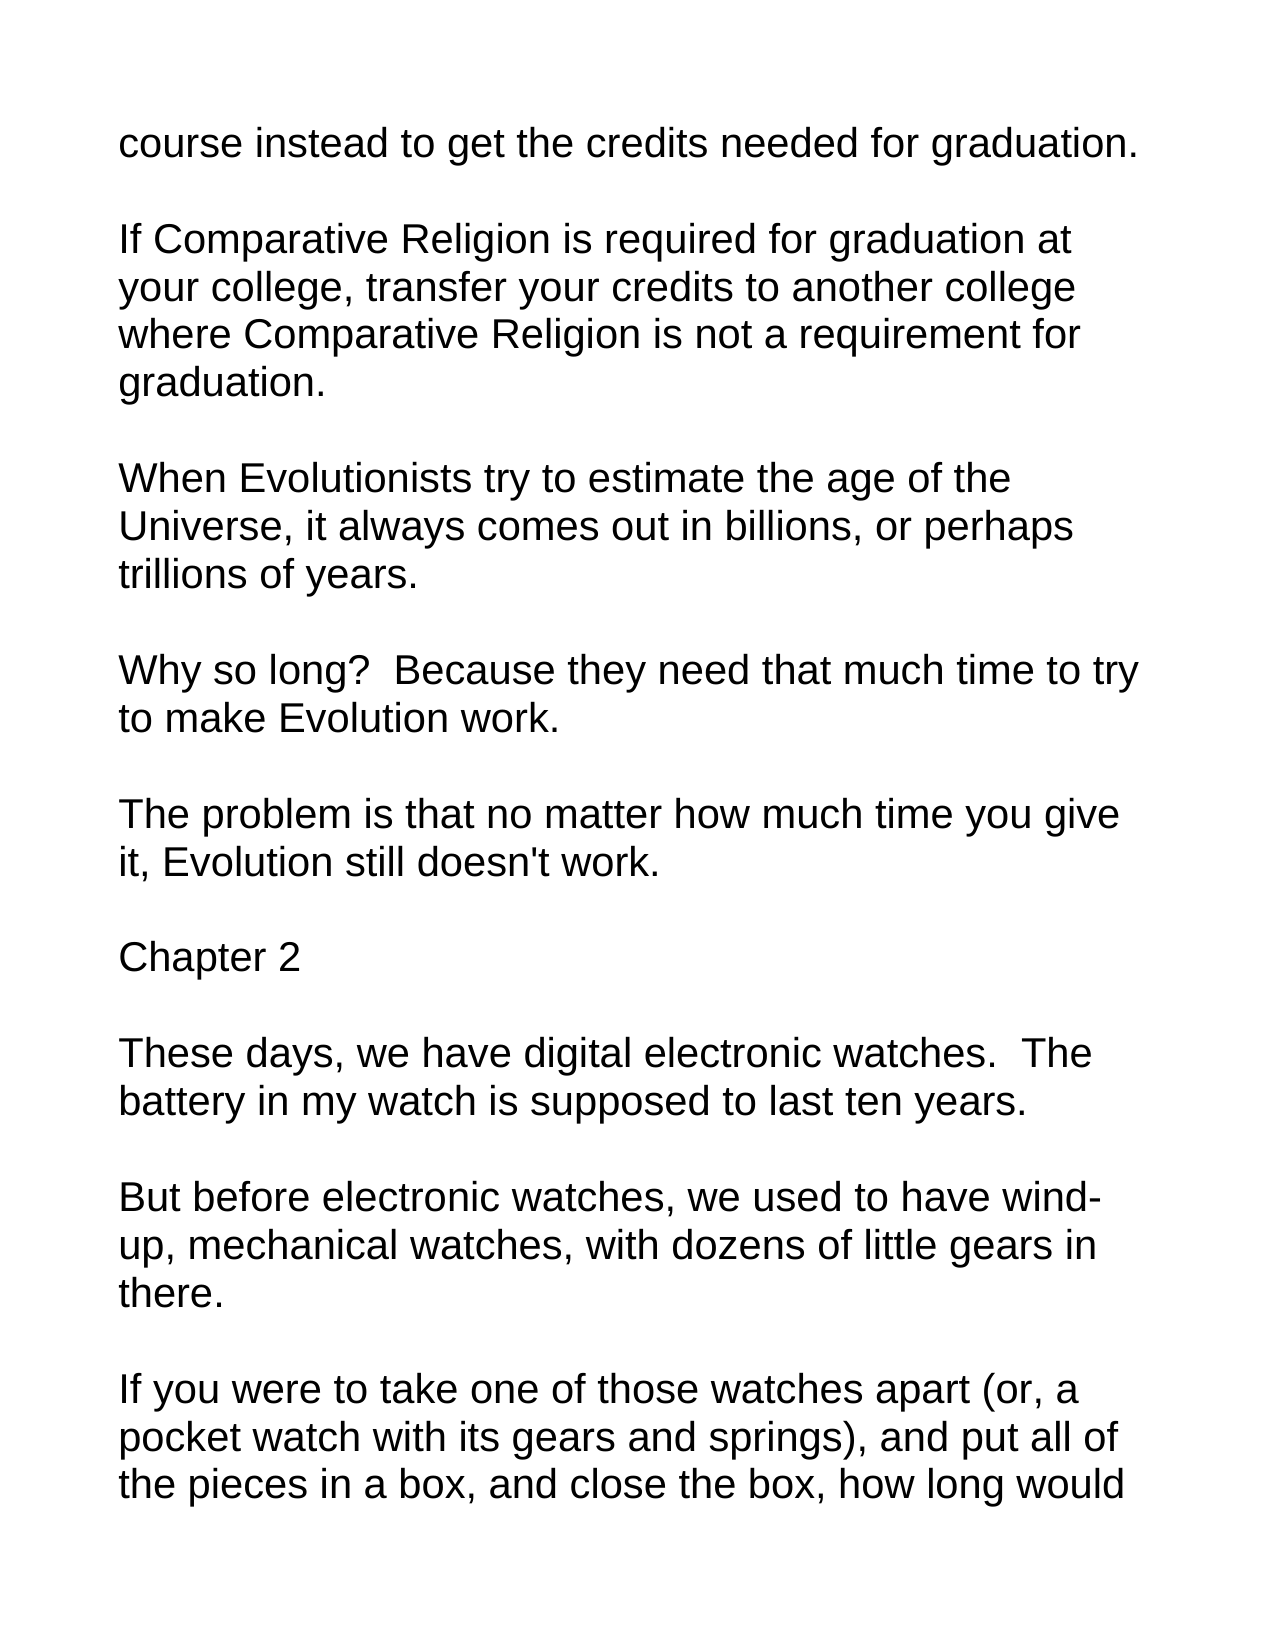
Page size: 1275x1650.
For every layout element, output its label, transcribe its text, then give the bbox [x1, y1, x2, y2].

text Why so long? Because they need that much time to try to make Evolution work. [118, 645, 1157, 741]
text When Evolutionists try to estimate the age of the Universe, it always comes out in billions, or perhaps trillions of years. [118, 453, 1157, 597]
text These days, we have digital electronic watches. The battery in my watch is supposed to last ten years. [118, 1028, 1157, 1124]
text Chapter 2 [118, 933, 1157, 981]
text But before electronic watches, we used to have wind-up, mechanical watches, with dozens of little gears in there. [118, 1172, 1157, 1316]
text course instead to get the credits needed for graduation. [118, 118, 1157, 166]
text If Comparative Religion is required for graduation at your college, transfer your credits to another college where Comparative Religion is not a requirement for graduation. [118, 214, 1157, 406]
text The problem is that no matter how much time you give it, Evolution still doesn't work. [118, 789, 1157, 885]
text If you were to take one of those watches apart (or, a pocket watch with its gears and springs), and put all of the pieces in a box, and close the box, how long would [118, 1364, 1157, 1508]
